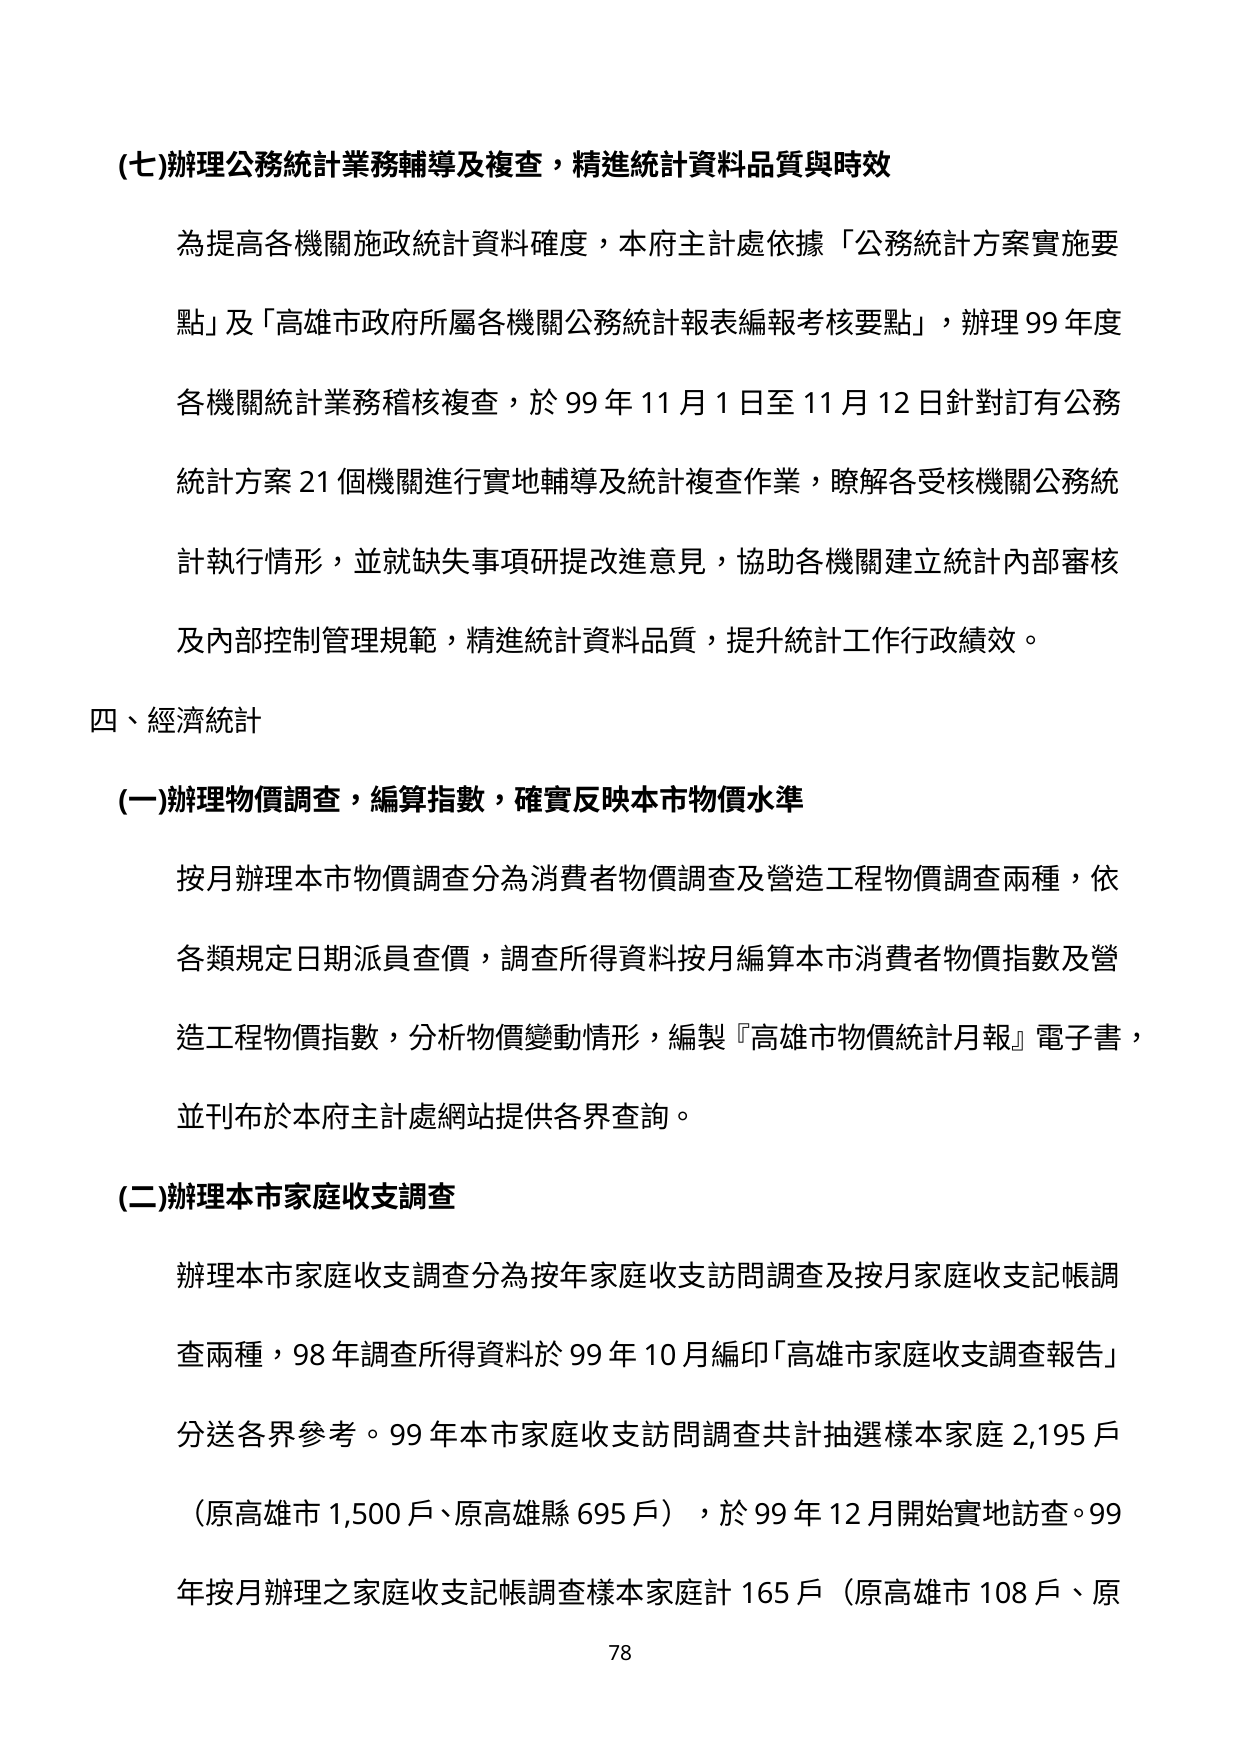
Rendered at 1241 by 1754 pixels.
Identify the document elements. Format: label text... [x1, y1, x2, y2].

text (二)辦理本市家庭收支調查 [118, 1155, 1122, 1234]
text (七)辦理公務統計業務輔導及複查，精進統計資料品質與時效 [118, 123, 1122, 202]
text 為提高各機關施政統計資料確度，本府主計處依據「公務統計方案實施要點」及「高雄市政府所屬各機關公務統計報表編報考核要點」，辦理99年度各機關統計業務稽核複查，於99年11月1日至11月12日針對訂有公務統計方案21個機關進行實地輔導及統計複查作業，瞭解各受核機關公務統計執行情形，並就缺失事項研提改進意見，協助各機關建立統計內部審核及內部控制管理規範，精進統計資料品質，提升統計工作行政績效。 [176, 202, 1122, 678]
text 四、經濟統計 [89, 678, 1122, 758]
text 辦理本市家庭收支調查分為按年家庭收支訪問調查及按月家庭收支記帳調查兩種，98年調查所得資料於99年10月編印「高雄市家庭收支調查報告」分送各界參考。99年本市家庭收支訪問調查共計抽選樣本家庭2,195戶（原高雄市1,500戶、原高雄縣695戶），於99年12月開始實地訪查。99年按月辦理之家庭收支記帳調查樣本家庭計165戶（原高雄市108戶、原高雄縣57戶），由記帳戶按日記載詳細收支帳，所獲資料經審核整理，按月將結果表寄送行政院主計處彙辦。 [176, 1234, 1122, 1631]
text (一)辦理物價調查，編算指數，確實反映本市物價水準 [118, 758, 1122, 837]
text 按月辦理本市物價調查分為消費者物價調查及營造工程物價調查兩種，依各類規定日期派員查價，調查所得資料按月編算本市消費者物價指數及營造工程物價指數，分析物價變動情形，編製『高雄市物價統計月報』電子書，並刊布於本府主計處網站提供各界查詢。 [176, 837, 1122, 1155]
